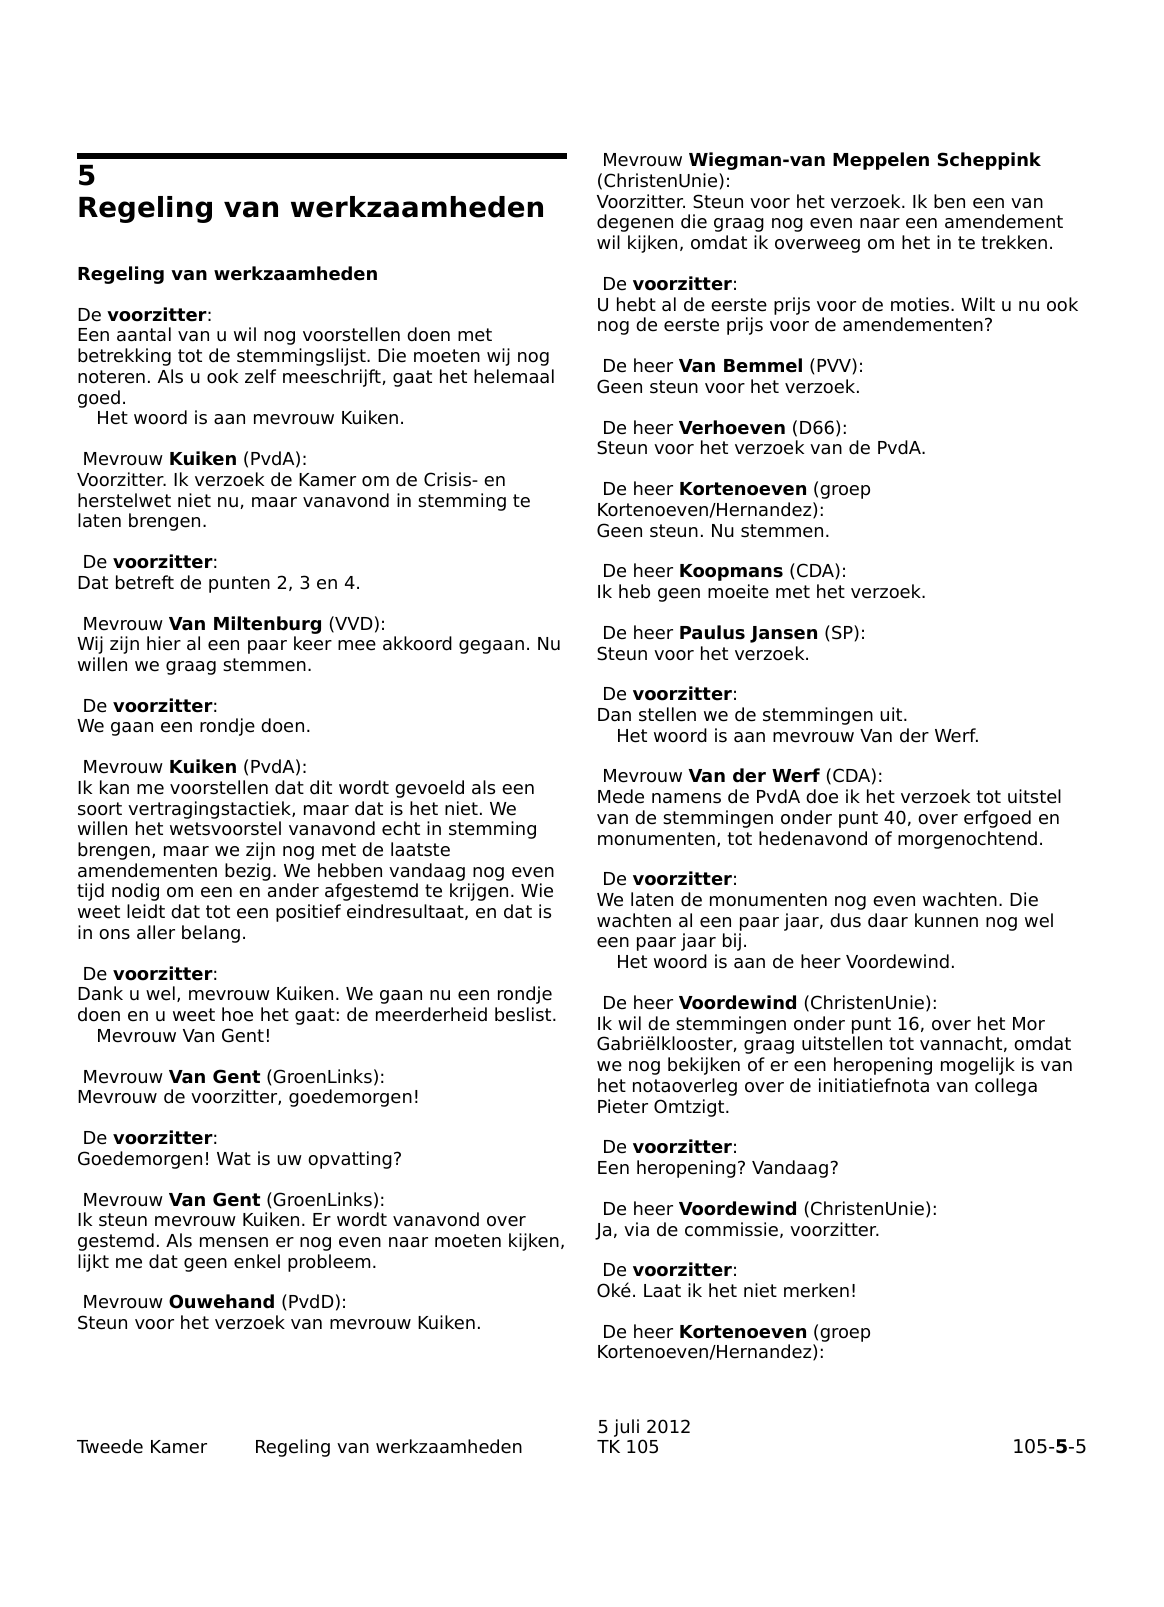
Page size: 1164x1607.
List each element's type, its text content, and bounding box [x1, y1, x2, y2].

text De voorzitter: [596, 1137, 1087, 1158]
text De heer Kortenoeven (groep Kortenoeven/Hernandez): [596, 1322, 1087, 1363]
text Steun voor het verzoek van mevrouw Kuiken. [77, 1313, 567, 1334]
text Dat betreft de punten 2, 3 en 4. [77, 573, 567, 593]
text Een aantal van u wil nog voorstellen doen met betrekking tot de stemmingslijst. Die moeten wij nog noteren. Als u ook zelf meeschrijft, gaat het helemaal goed. [77, 325, 567, 408]
text De heer Van Bemmel (PVV): [596, 356, 1087, 377]
text Een heropening? Vandaag? [596, 1158, 1087, 1179]
text Mevrouw Van Gent! [77, 1026, 567, 1046]
text Mevrouw Van Gent (GroenLinks): [77, 1189, 567, 1210]
text De voorzitter: [596, 1260, 1087, 1281]
text U hebt al de eerste prijs voor de moties. Wilt u nu ook nog de eerste prijs voor de amendementen? [596, 294, 1087, 336]
text Ik steun mevrouw Kuiken. Er wordt vanavond over gestemd. Als mensen er nog even naar moeten kijken, lijkt me dat geen enkel probleem. [77, 1210, 567, 1272]
text De voorzitter: [596, 684, 1087, 705]
text Oké. Laat ik het niet merken! [596, 1281, 1087, 1302]
text De heer Voordewind (ChristenUnie): [596, 1199, 1087, 1219]
text We laten de monumenten nog even wachten. Die wachten al een paar jaar, dus daar kunnen nog wel een paar jaar bij. [596, 890, 1087, 952]
text De heer Paulus Jansen (SP): [596, 623, 1087, 643]
text Ik wil de stemmingen onder punt 16, over het Mor Gabriëlklooster, graag uitstellen tot vannacht, omdat we nog bekijken of er een heropening mogelijk is van het notaoverleg over de initiatiefnota van collega Pieter Omtzigt. [596, 1013, 1087, 1117]
text Dan stellen we de stemmingen uit. [596, 705, 1087, 726]
text Mevrouw Ouwehand (PvdD): [77, 1292, 567, 1313]
text Mede namens de PvdA doe ik het verzoek tot uitstel van de stemmingen onder punt 40, over erfgoed en monumenten, tot hedenavond of morgenochtend. [596, 787, 1087, 849]
text Voorzitter. Steun voor het verzoek. Ik ben een van degenen die graag nog even naar een amendement wil kijken, omdat ik overweeg om het in te trekken. [596, 192, 1087, 254]
title 5 Regeling van werkzaamheden [77, 159, 567, 224]
text Ik heb geen moeite met het verzoek. [596, 582, 1087, 603]
text Mevrouw Kuiken (PvdA): [77, 757, 567, 778]
text Steun voor het verzoek van de PvdA. [596, 438, 1087, 459]
text Geen steun voor het verzoek. [596, 377, 1087, 397]
text Mevrouw Kuiken (PvdA): [77, 449, 567, 470]
text Ja, via de commissie, voorzitter. [596, 1219, 1087, 1240]
text De heer Kortenoeven (groep Kortenoeven/Hernandez): [596, 479, 1087, 520]
text Regeling van werkzaamheden [77, 264, 567, 284]
text Mevrouw Van der Werf (CDA): [596, 766, 1087, 787]
text Wij zijn hier al een paar keer mee akkoord gegaan. Nu willen we graag stemmen. [77, 634, 567, 676]
text Mevrouw Wiegman-van Meppelen Scheppink (ChristenUnie): [596, 150, 1087, 192]
text De voorzitter: [77, 963, 567, 984]
text Geen steun. Nu stemmen. [596, 520, 1087, 541]
text De voorzitter: [77, 304, 567, 325]
text Het woord is aan mevrouw Van der Werf. [596, 726, 1087, 746]
text De voorzitter: [77, 696, 567, 716]
text Mevrouw de voorzitter, goedemorgen! [77, 1087, 567, 1108]
text Het woord is aan de heer Voordewind. [596, 952, 1087, 973]
text Steun voor het verzoek. [596, 643, 1087, 664]
text De heer Koopmans (CDA): [596, 561, 1087, 582]
text Het woord is aan mevrouw Kuiken. [77, 408, 567, 429]
text De heer Verhoeven (D66): [596, 417, 1087, 438]
text Goedemorgen! Wat is uw opvatting? [77, 1149, 567, 1169]
text De heer Voordewind (ChristenUnie): [596, 993, 1087, 1013]
text De voorzitter: [77, 552, 567, 573]
text Dank u wel, mevrouw Kuiken. We gaan nu een rondje doen en u weet hoe het gaat: de meerderheid beslist. [77, 984, 567, 1026]
text Mevrouw Van Gent (GroenLinks): [77, 1066, 567, 1087]
text Voorzitter. Ik verzoek de Kamer om de Crisis- en herstelwet niet nu, maar vanavond in stemming te laten brengen. [77, 470, 567, 532]
text De voorzitter: [77, 1128, 567, 1149]
text We gaan een rondje doen. [77, 716, 567, 737]
text Ik kan me voorstellen dat dit wordt gevoeld als een soort vertragingstactiek, maar dat is het niet. We willen het wetsvoorstel vanavond echt in stemming brengen, maar we zijn nog met de laatste amendementen bezig. We hebben vandaag nog even tijd nodig om een en ander afgestemd te krijgen. Wie weet leidt dat tot een positief eindresultaat, en dat is in ons aller belang. [77, 778, 567, 943]
text De voorzitter: [596, 274, 1087, 294]
text Mevrouw Van Miltenburg (VVD): [77, 613, 567, 634]
text De voorzitter: [596, 869, 1087, 890]
